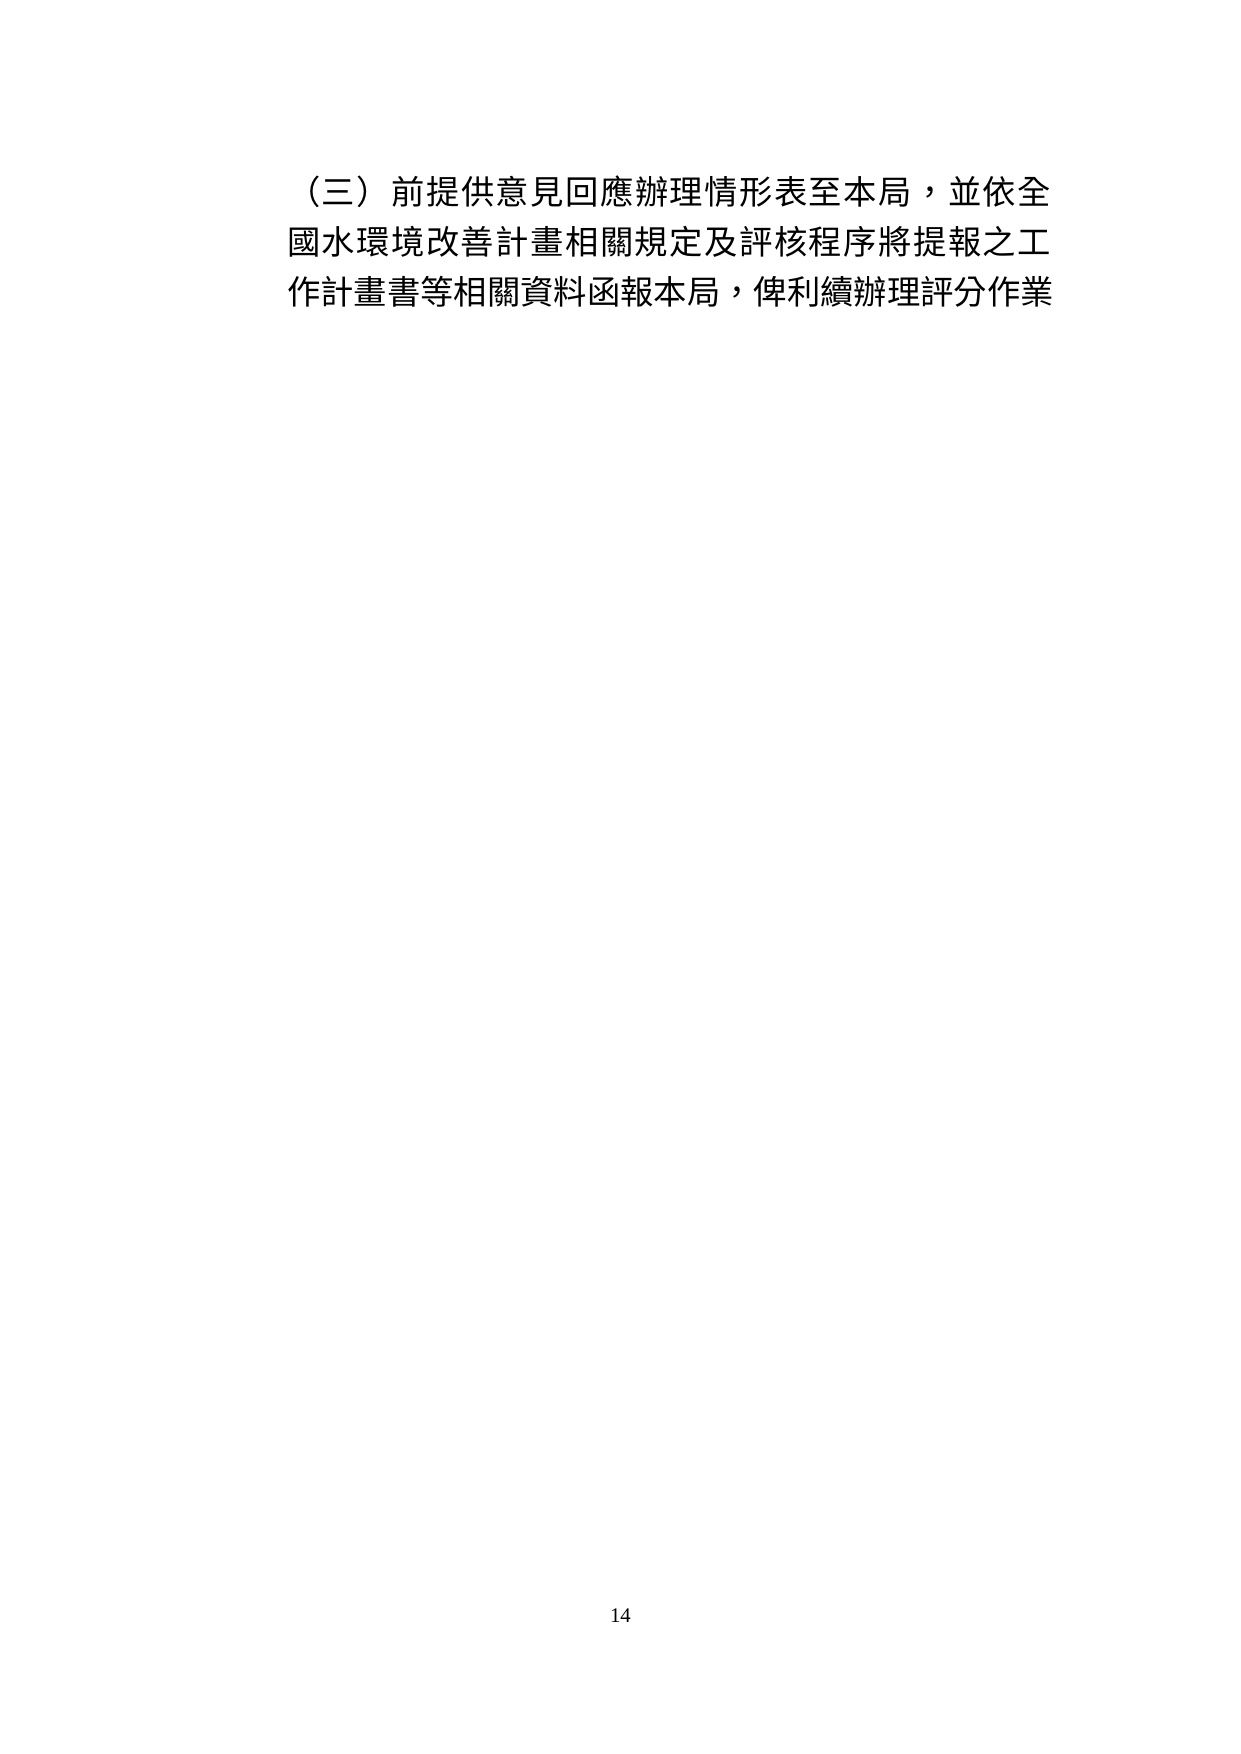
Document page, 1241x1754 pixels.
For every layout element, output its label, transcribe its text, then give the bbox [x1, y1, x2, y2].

text 請桃園市政府將本次共學討論成果檢討納入第四批次提案計畫修正，並於108年10月30日（三）前提供意見回應辦理情形表至本局，並依全國水環境改善計畫相關規定及評核程序將提報之工作計畫書等相關資料函報本局，俾利續辦理評分作業。 [287, 164, 1053, 314]
